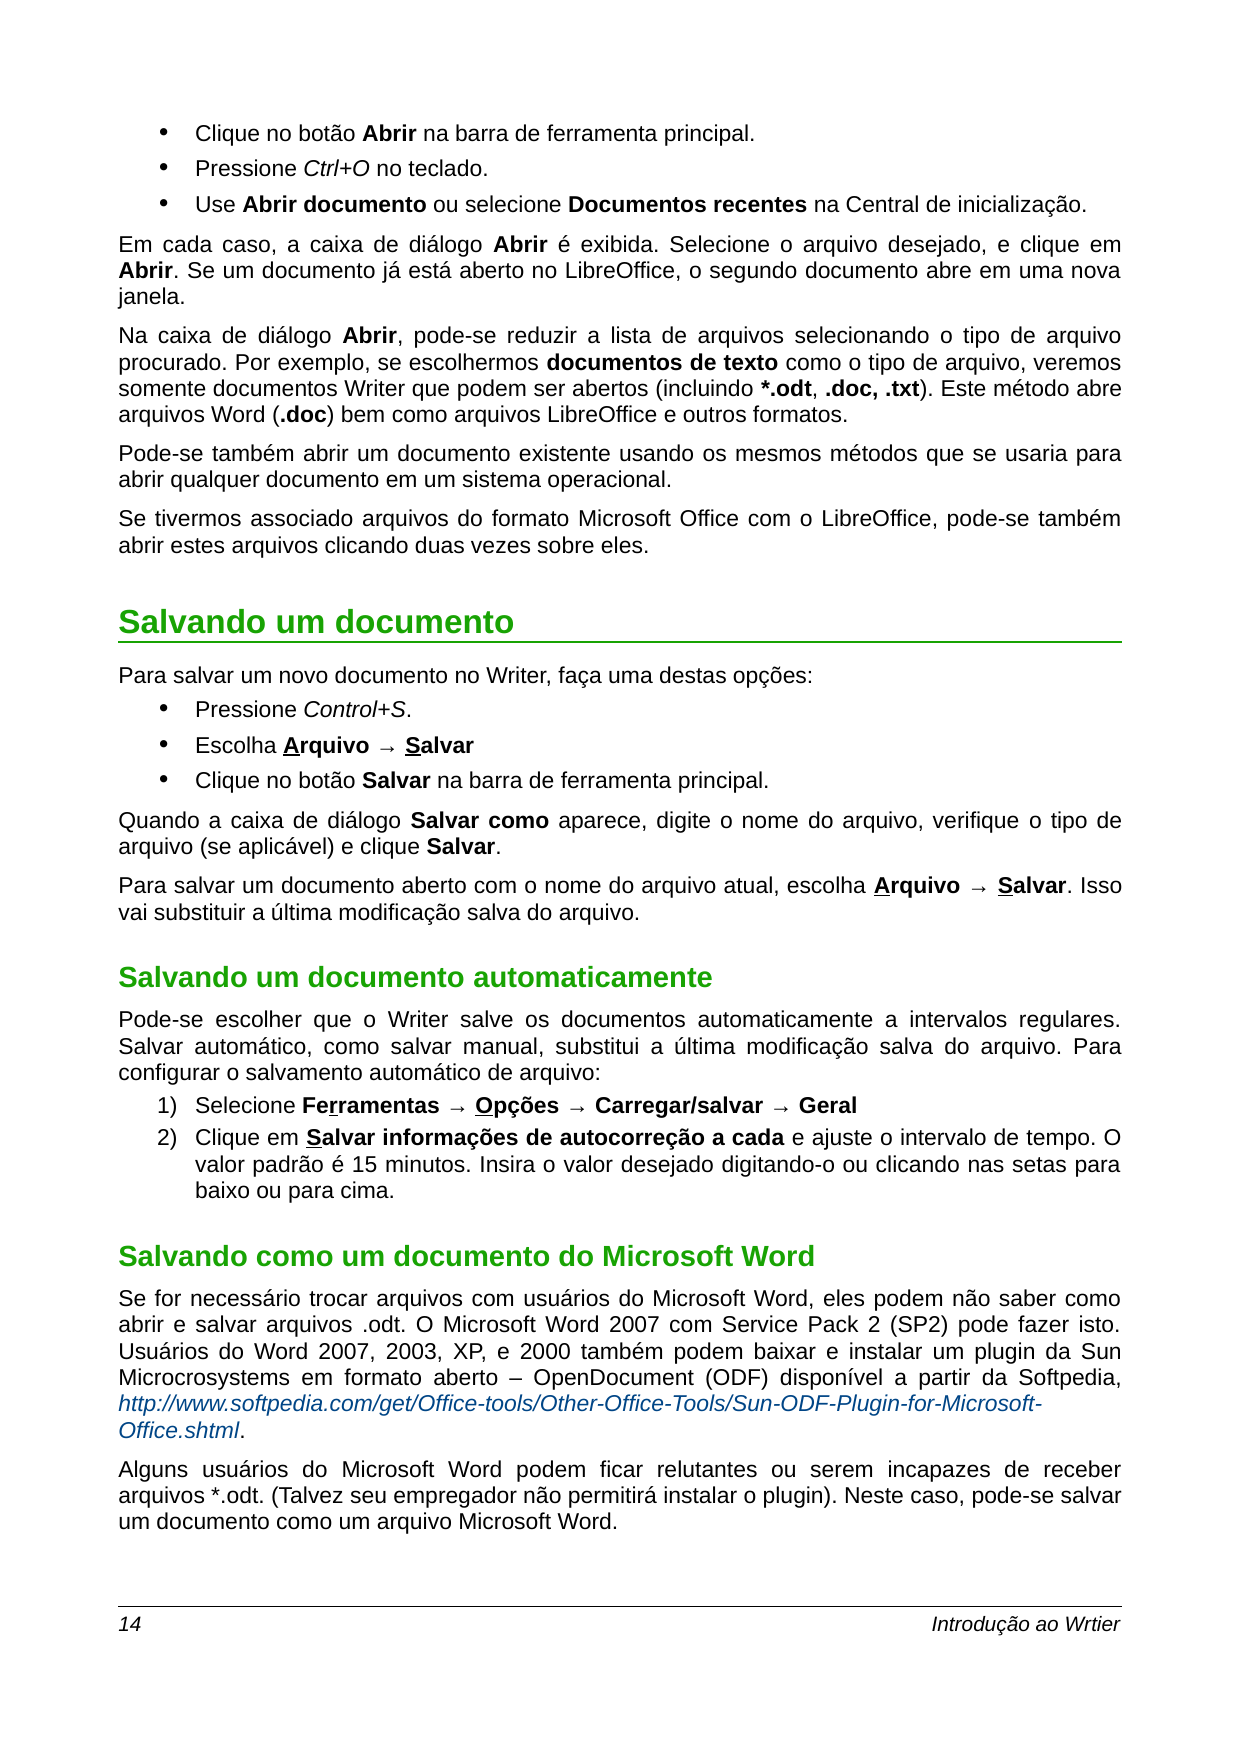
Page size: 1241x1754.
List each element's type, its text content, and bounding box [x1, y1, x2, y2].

text Para salvar um documento aberto com o nome do arquivo atual, escolha Arquivo → Salvar. Isso vai substituir a última modificação salva do arquivo. [118, 872, 1122, 925]
text Quando a caixa de diálogo Salvar como aparece, digite o nome do arquivo, verifique o tipo de arquivo (se aplicável) e clique Salvar. [118, 807, 1122, 859]
subtitle Salvando como um documento do Microsoft Word [118, 1239, 1122, 1272]
list Escolha Arquivo → Salvar [156, 730, 1122, 759]
text Se tivermos associado arquivos do formato Microsoft Office com o LibreOffice, pode-se também abrir estes arquivos clicando duas vezes sobre eles. [118, 505, 1122, 558]
text Na caixa de diálogo Abrir, pode-se reduzir a lista de arquivos selecionando o tipo de arquivo procurado. Por exemplo, se escolhermos documentos de texto como o tipo de arquivo, veremos somente documentos Writer que podem ser abertos (incluindo *.odt, .doc, .txt). Este método abre arquivos Word (.doc) bem como arquivos LibreOffice e outros formatos. [118, 322, 1122, 427]
list Selecione Ferramentas → Opções → Carregar/salvar → Geral [177, 1092, 1122, 1118]
list Use Abrir documento ou selecione Documentos recentes na Central de inicialização. [156, 189, 1122, 218]
text Se for necessário trocar arquivos com usuários do Microsoft Word, eles podem não saber como abrir e salvar arquivos .odt. O Microsoft Word 2007 com Service Pack 2 (SP2) pode fazer isto. Usuários do Word 2007, 2003, XP, e 2000 também podem baixar e instalar um plugin da Sun Microcrosystems em formato aberto – OpenDocument (ODF) disponível a partir da Softpedia, http://www.softpedia.com/get/Office-tools/Other-Office-Tools/Sun-ODF-Plugin-for-Microsoft-Office.shtml. [118, 1285, 1122, 1443]
list Pode-se escolher que o Writer salve os documentos automaticamente a intervalos regulares. Salvar automático, como salvar manual, substitui a última modificação salva do arquivo. Para configurar o salvamento automático de arquivo: [118, 1006, 1122, 1085]
subtitle Salvando um documento automaticamente [118, 960, 1122, 994]
list Clique no botão Salvar na barra de ferramenta principal. [156, 765, 1122, 794]
list Pressione Ctrl+O no teclado. [156, 153, 1122, 183]
text Alguns usuários do Microsoft Word podem ficar relutantes ou serem incapazes de receber arquivos *.odt. (Talvez seu empregador não permitirá instalar o plugin). Neste caso, pode-se salvar um documento como um arquivo Microsoft Word. [118, 1456, 1122, 1534]
list Clique em Salvar informações de autocorreção a cada e ajuste o intervalo de tempo. O valor padrão é 15 minutos. Insira o valor desejado digitando-o ou clicando nas setas para baixo ou para cima. [177, 1124, 1122, 1203]
list Clique no botão Abrir na barra de ferramenta principal. [156, 118, 1122, 147]
text Em cada caso, a caixa de diálogo Abrir é exibida. Selecione o arquivo desejado, e clique em Abrir. Se um documento já está aberto no LibreOffice, o segundo documento abre em uma nova janela. [118, 231, 1122, 309]
text Pode-se também abrir um documento existente usando os mesmos métodos que se usaria para abrir qualquer documento em um sistema operacional. [118, 440, 1122, 493]
list Para salvar um novo documento no Writer, faça uma destas opções: [118, 662, 1122, 688]
list Pressione Control+S. [156, 694, 1122, 724]
subtitle Salvando um documento [118, 602, 1122, 641]
